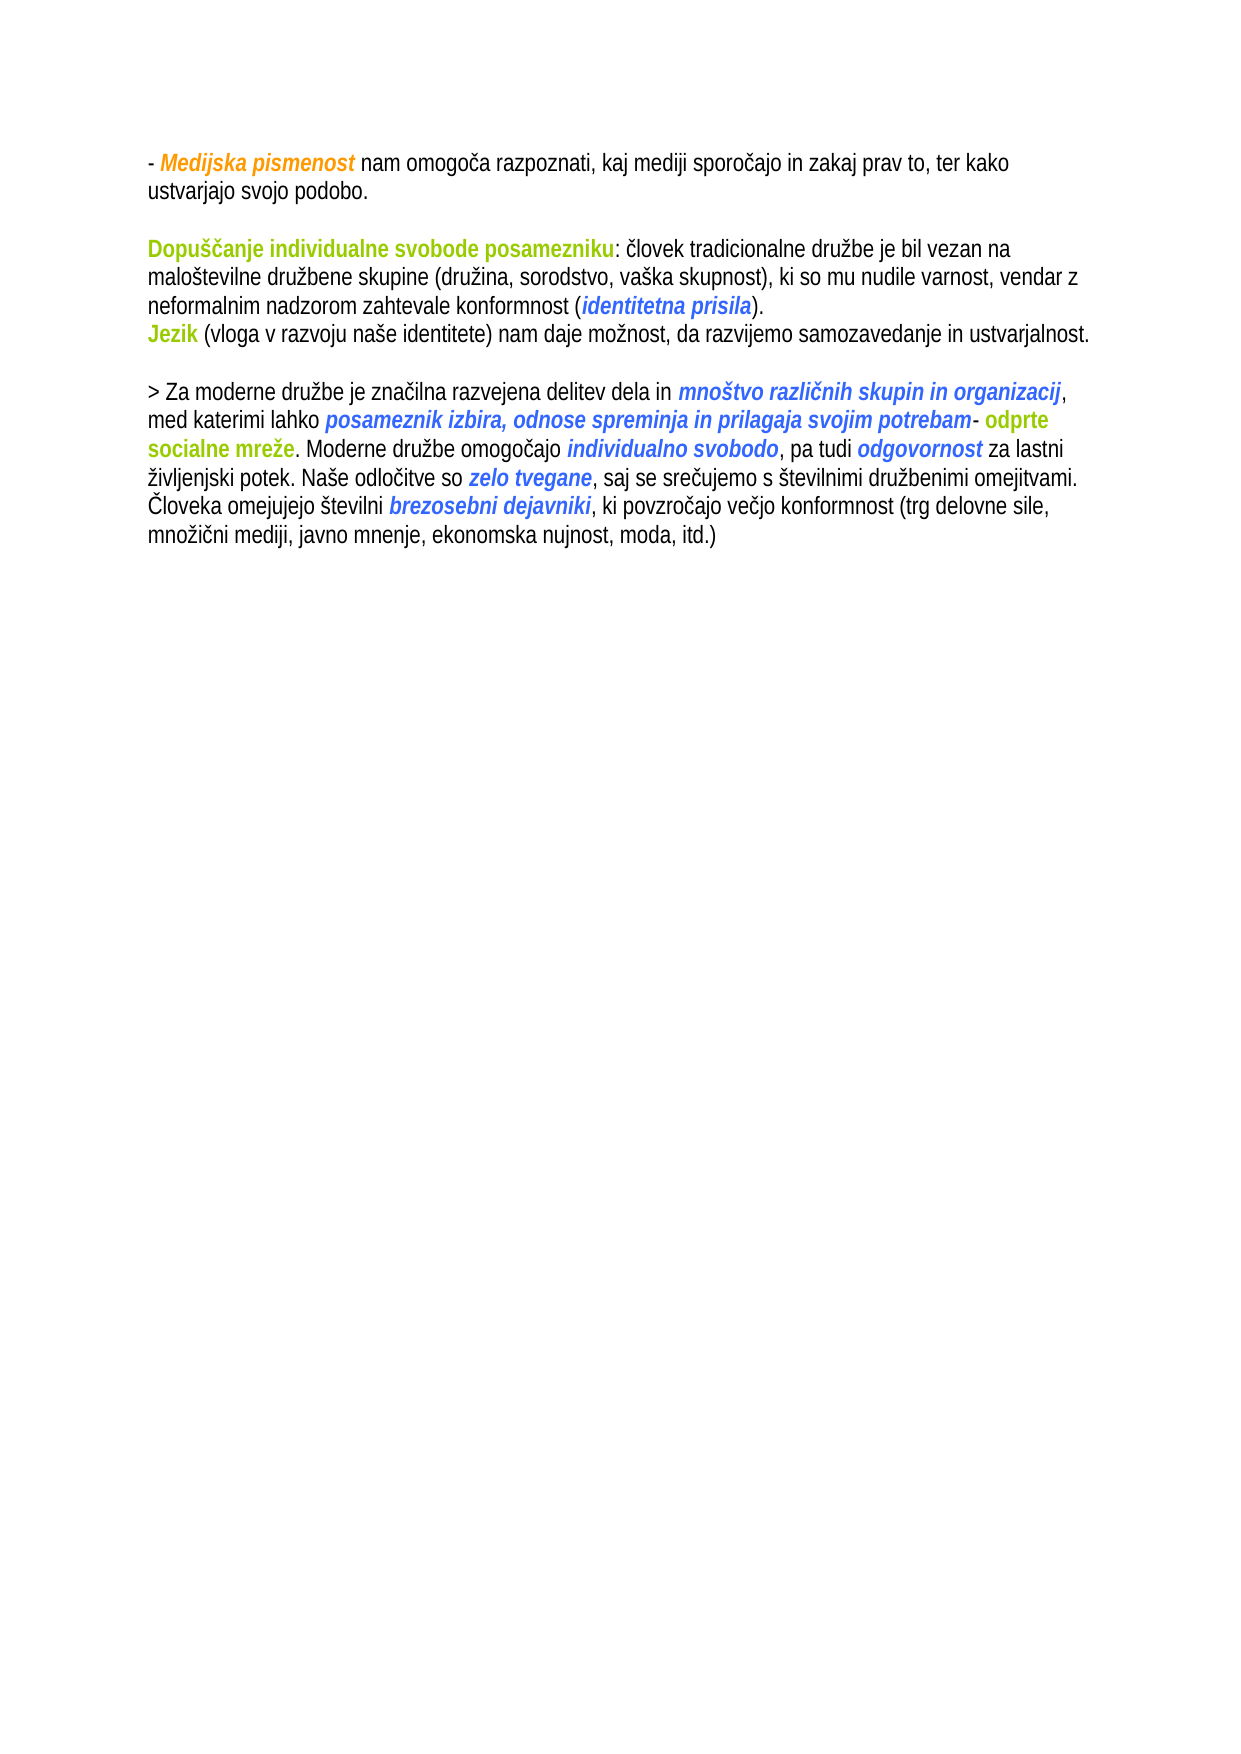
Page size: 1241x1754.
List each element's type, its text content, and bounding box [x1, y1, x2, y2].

text - Medijska pismenost nam omogoča razpoznati, kaj mediji sporočajo in zakaj prav to, ter kako ustvarjajo svojo podobo. [148, 148, 1093, 205]
text Jezik (vloga v razvoju naše identitete) nam daje možnost, da razvijemo samozavedanje in ustvarjalnost. [148, 319, 1093, 348]
text > Za moderne družbe je značilna razvejena delitev dela in mnoštvo različnih skupin in organizacij, med katerimi lahko posameznik izbira, odnose spreminja in prilagaja svojim potrebam- odprte socialne mreže. Moderne družbe omogočajo individualno svobodo, pa tudi odgovornost za lastni življenjski potek. Naše odločitve so zelo tvegane, saj se srečujemo s številnimi družbenimi omejitvami. Človeka omejujejo številni brezosebni dejavniki, ki povzročajo večjo konformnost (trg delovne sile, množični mediji, javno mnenje, ekonomska nujnost, moda, itd.) [148, 377, 1093, 549]
text Dopuščanje individualne svobode posamezniku: človek tradicionalne družbe je bil vezan na maloštevilne družbene skupine (družina, sorodstvo, vaška skupnost), ki so mu nudile varnost, vendar z neformalnim nadzorom zahtevale konformnost (identitetna prisila). [148, 233, 1093, 319]
